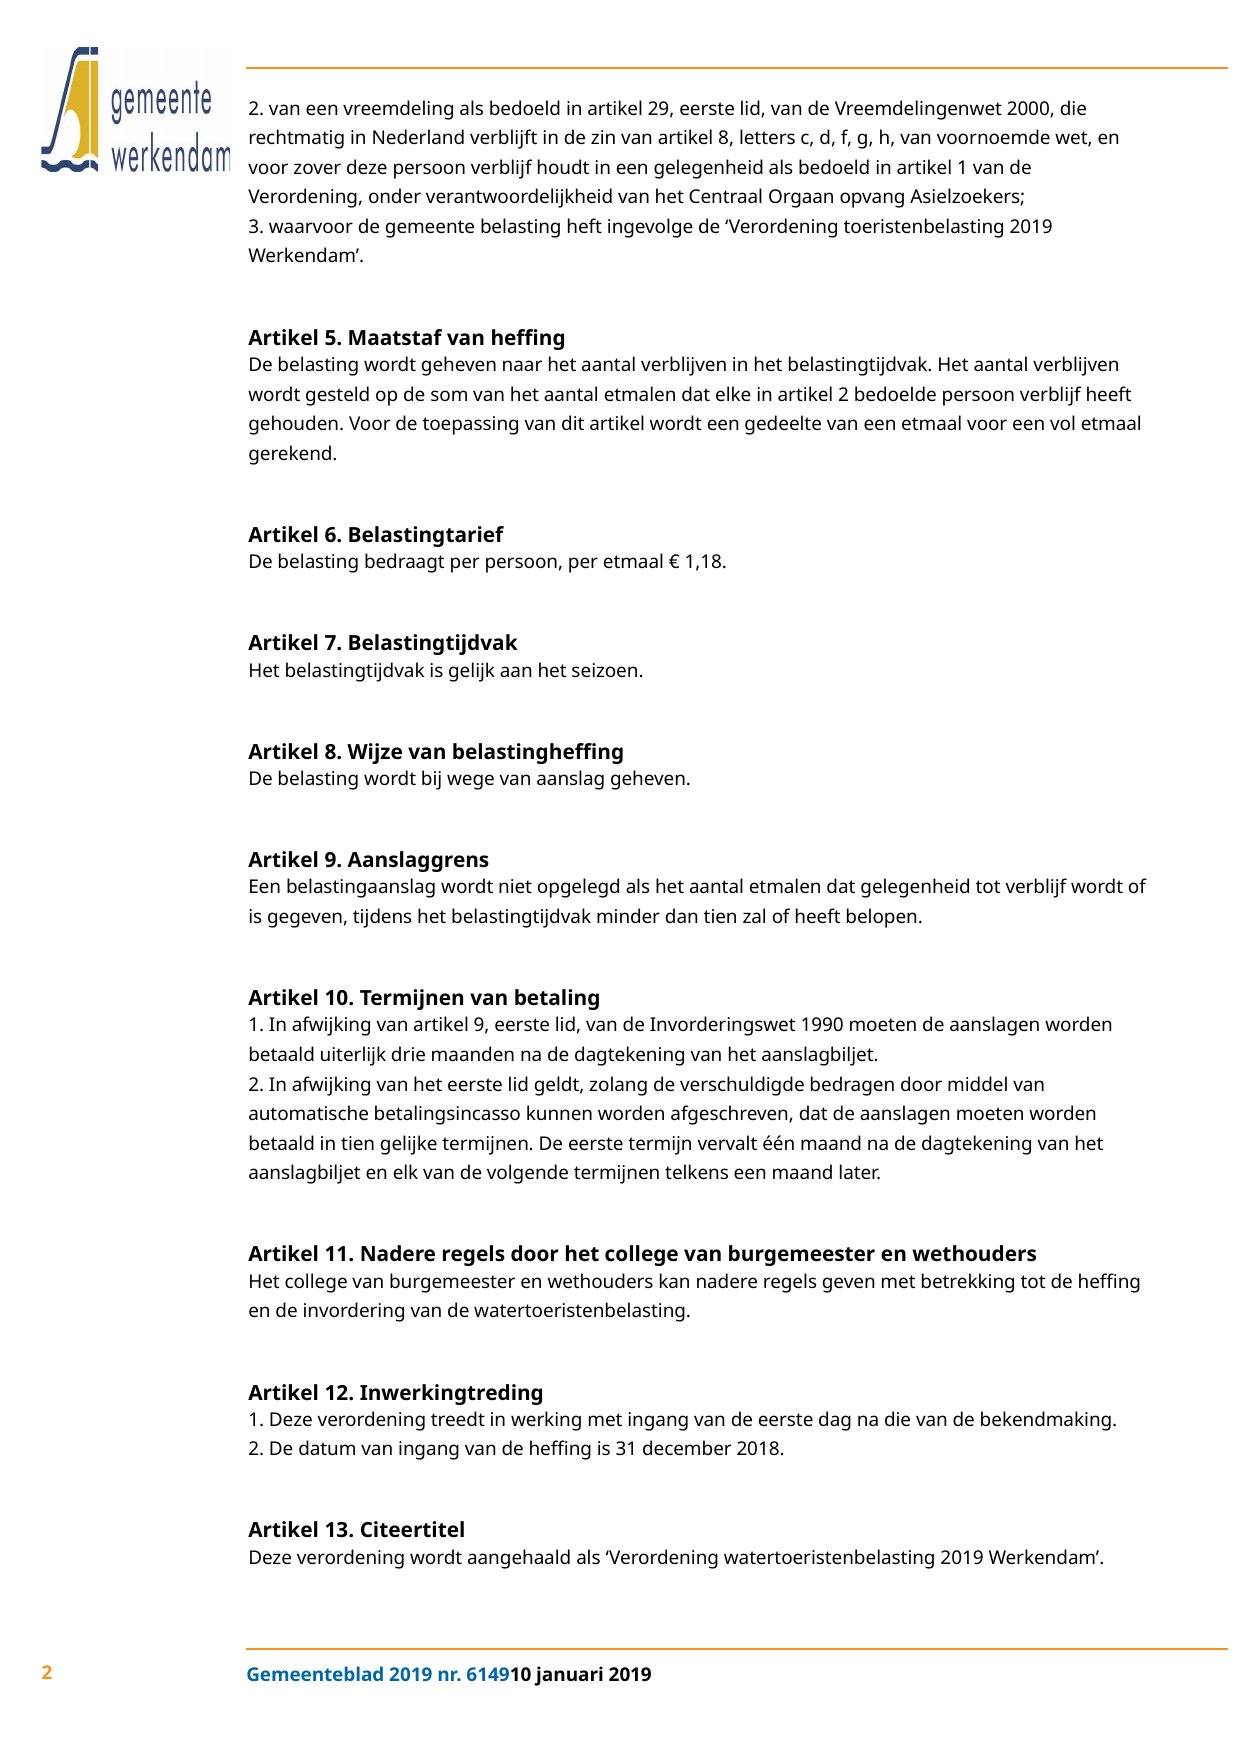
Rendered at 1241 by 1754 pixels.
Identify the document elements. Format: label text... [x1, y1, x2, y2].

text Artikel 6. Belastingtarief [248, 520, 1152, 548]
text 2. van een vreemdeling als bedoeld in artikel 29, eerste lid, van de Vreemdelingenwet 2000, die rechtmatig in Nederland verblijft in de zin van artikel 8, letters c, d, f, g, h, van voornoemde wet, en voor zover deze persoon verblijf houdt in een gelegenheid als bedoeld in artikel 1 van de Verordening, onder verantwoordelijkheid van het Centraal Orgaan opvang Asielzoekers; [248, 95, 1152, 209]
picture [41, 47, 231, 172]
text De belasting bedraagt per persoon, per etmaal € 1,18. [248, 548, 1152, 574]
text 1. In afwijking van artikel 9, eerste lid, van de Invorderingswet 1990 moeten de aanslagen worden betaald uiterlijk drie maanden na de dagtekening van het aanslagbiljet. [248, 1012, 1152, 1067]
text De belasting wordt geheven naar het aantal verblijven in het belastingtijdvak. Het aantal verblijven wordt gesteld op de som van het aantal etmalen dat elke in artikel 2 bedoelde persoon verblijf heeft gehouden. Voor de toepassing van dit artikel wordt een gedeelte van een etmaal voor een vol etmaal gerekend. [248, 351, 1152, 466]
text Een belastingaanslag wordt niet opgelegd als het aantal etmalen dat gelegenheid tot verblijf wordt of is gegeven, tijdens het belastingtijdvak minder dan tien zal of heeft belopen. [248, 874, 1152, 929]
text Artikel 12. Inwerkingtreding [248, 1378, 1152, 1406]
text De belasting wordt bij wege van aanslag geheven. [248, 765, 1152, 791]
text Artikel 9. Aanslaggrens [248, 845, 1152, 874]
text Deze verordening wordt aangehaald als ‘Verordening watertoeristenbelasting 2019 Werkendam’. [248, 1544, 1152, 1570]
text Artikel 7. Belastingtijdvak [248, 628, 1152, 657]
text Artikel 13. Citeertitel [248, 1516, 1152, 1544]
text Artikel 5. Maatstaf van heffing [248, 323, 1152, 351]
text Artikel 8. Wijze van belastingheffing [248, 737, 1152, 765]
text 2. De datum van ingang van de heffing is 31 december 2018. [248, 1436, 1152, 1461]
text Het belastingtijdvak is gelijk aan het seizoen. [248, 657, 1152, 682]
text 3. waarvoor de gemeente belasting heft ingevolge de ‘Verordening toeristenbelasting 2019 Werkendam’. [248, 213, 1152, 268]
text Artikel 11. Nadere regels door het college van burgemeester en wethouders [248, 1239, 1152, 1268]
text Het college van burgemeester en wethouders kan nadere regels geven met betrekking tot de heffing en de invordering van de watertoeristenbelasting. [248, 1268, 1152, 1323]
text Artikel 10. Termijnen van betaling [248, 983, 1152, 1012]
text 2. In afwijking van het eerste lid geldt, zolang de verschuldigde bedragen door middel van automatische betalingsincasso kunnen worden afgeschreven, dat de aanslagen moeten worden betaald in tien gelijke termijnen. De eerste termijn vervalt één maand na de dagtekening van het aanslagbiljet en elk van de volgende termijnen telkens een maand later. [248, 1071, 1152, 1185]
text 1. Deze verordening treedt in werking met ingang van de eerste dag na die van de bekendmaking. [248, 1406, 1152, 1432]
